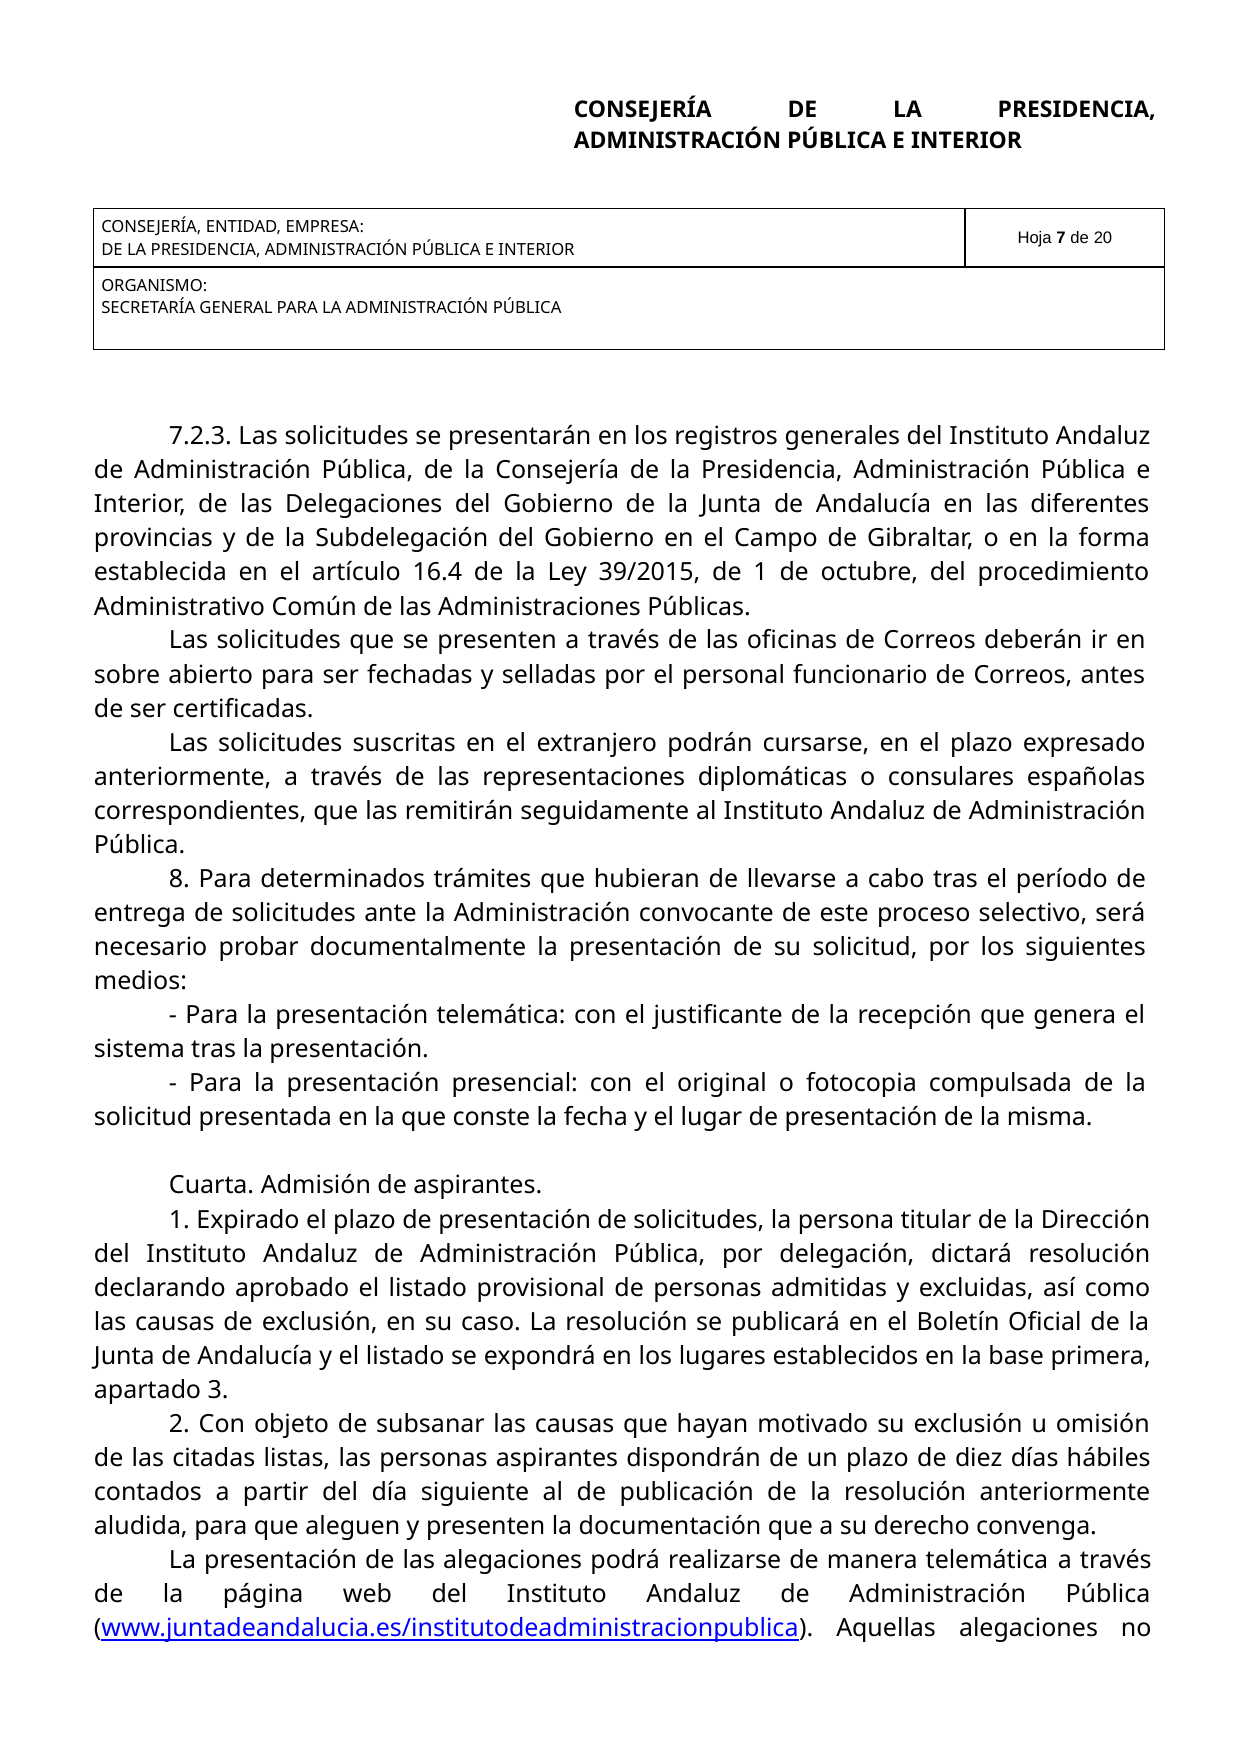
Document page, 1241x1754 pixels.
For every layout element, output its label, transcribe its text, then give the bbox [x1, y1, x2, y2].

text La presentación de las alegaciones podrá realizarse de manera telemática a través de la página web del Instituto Andaluz de Administración Pública (www.juntadeandalucia.es/institutodeadministracionpublica). Aquellas alegaciones no [94, 1542, 1152, 1644]
text 1. Expirado el plazo de presentación de solicitudes, la persona titular de la Dirección del Instituto Andaluz de Administración Pública, por delegación, dictará resolución declarando aprobado el listado provisional de personas admitidas y excluidas, así como las causas de exclusión, en su caso. La resolución se publicará en el Boletín Oficial de la Junta de Andalucía y el listado se expondrá en los lugares establecidos en la base primera, apartado 3. [94, 1201, 1152, 1406]
text Las solicitudes suscritas en el extranjero podrán cursarse, en el plazo expresado anteriormente, a través de las representaciones diplomáticas o consulares españolas correspondientes, que las remitirán seguidamente al Instituto Andaluz de Administración Pública. [94, 724, 1147, 861]
text Las solicitudes que se presenten a través de las oficinas de Correos deberán ir en sobre abierto para ser fechadas y selladas por el personal funcionario de Correos, antes de ser certificadas. [94, 622, 1147, 724]
text 2. Con objeto de subsanar las causas que hayan motivado su exclusión u omisión de las citadas listas, las personas aspirantes dispondrán de un plazo de diez días hábiles contados a partir del día siguiente al de publicación de la resolución anteriormente aludida, para que aleguen y presenten la documentación que a su derecho convenga. [94, 1406, 1152, 1542]
text - Para la presentación presencial: con el original o fotocopia compulsada de la solicitud presentada en la que conste la fecha y el lugar de presentación de la misma. [94, 1065, 1147, 1133]
text - Para la presentación telemática: con el justificante de la recepción que genera el sistema tras la presentación. [94, 997, 1147, 1065]
text 8. Para determinados trámites que hubieran de llevarse a cabo tras el período de entrega de solicitudes ante la Administración convocante de este proceso selectivo, será necesario probar documentalmente la presentación de su solicitud, por los siguientes medios: [94, 861, 1147, 997]
text Cuarta. Admisión de aspirantes. [94, 1167, 1147, 1201]
text 7.2.3. Las solicitudes se presentarán en los registros generales del Instituto Andaluz de Administración Pública, de la Consejería de la Presidencia, Administración Pública e Interior, de las Delegaciones del Gobierno de la Junta de Andalucía en las diferentes provincias y de la Subdelegación del Gobierno en el Campo de Gibraltar, o en la forma establecida en el artículo 16.4 de la Ley 39/2015, de 1 de octubre, del procedimiento Administrativo Común de las Administraciones Públicas. [94, 418, 1152, 622]
